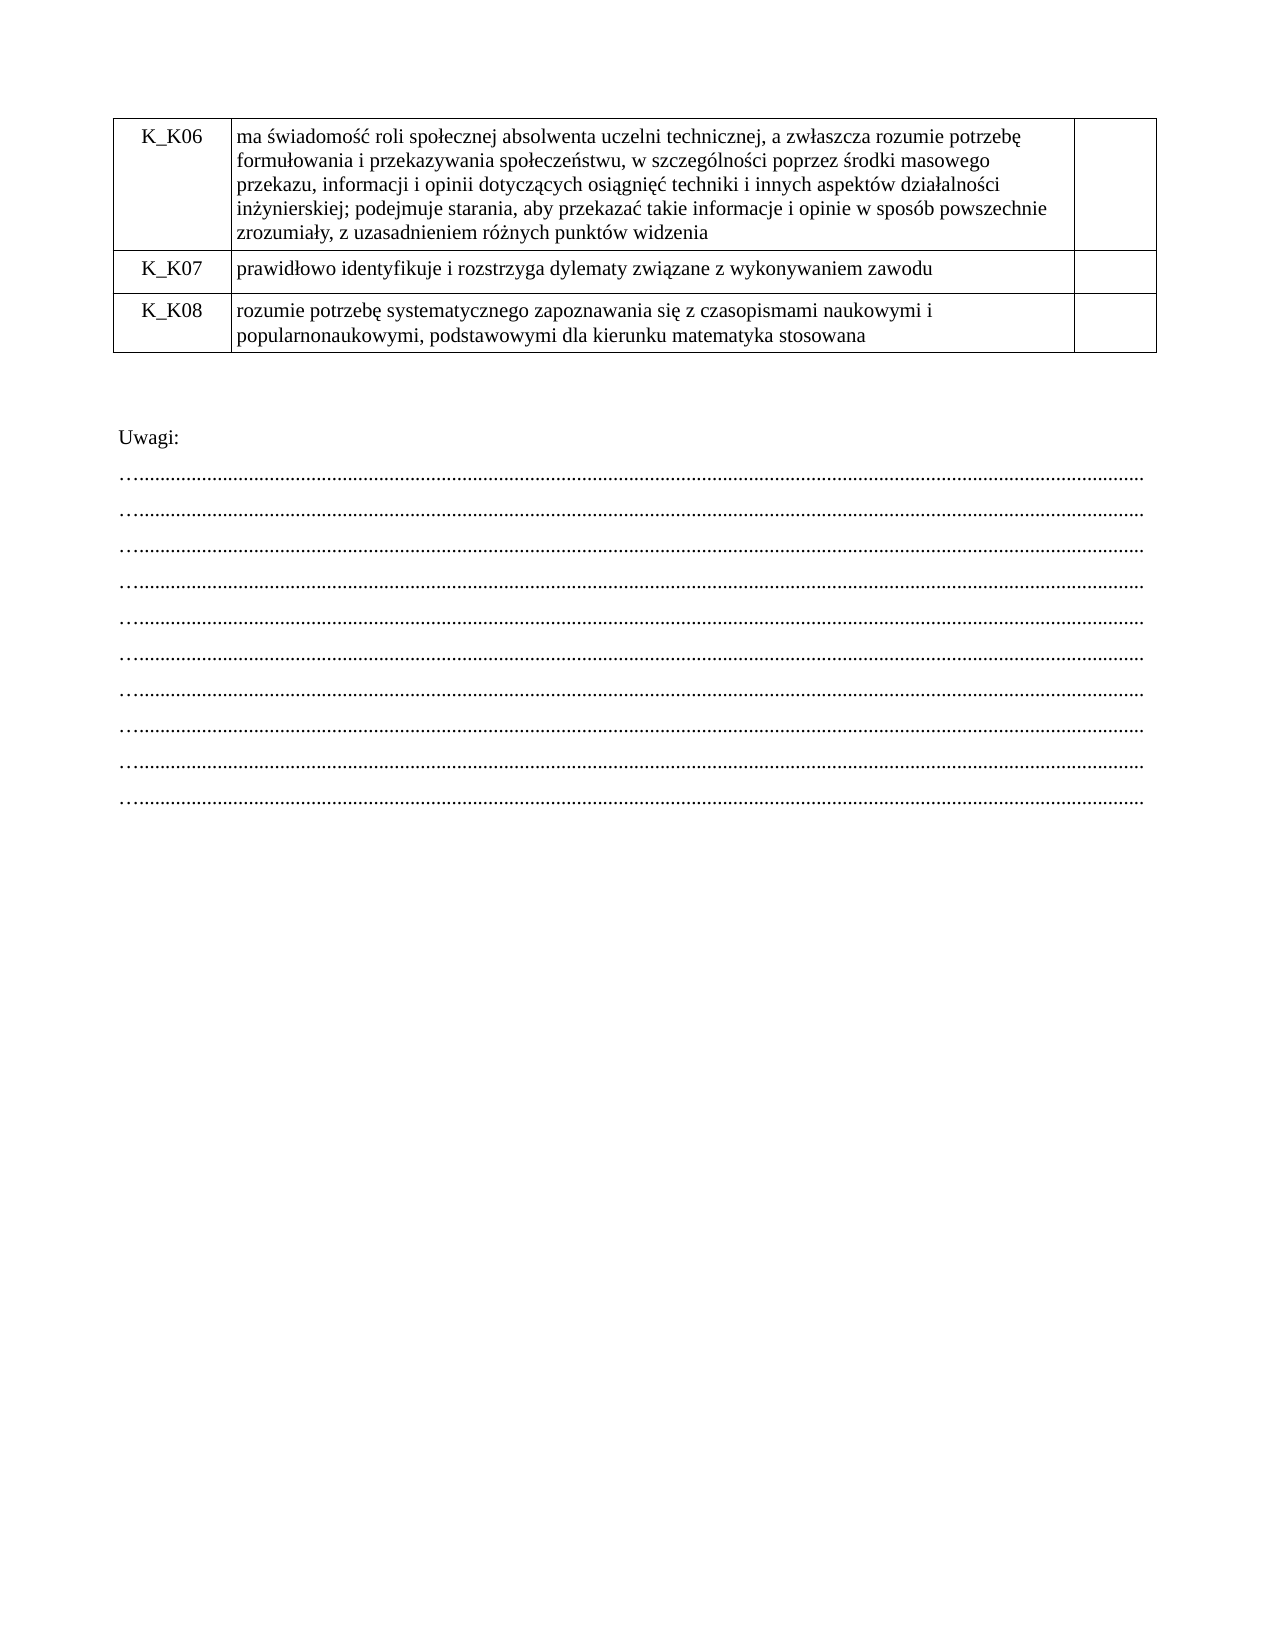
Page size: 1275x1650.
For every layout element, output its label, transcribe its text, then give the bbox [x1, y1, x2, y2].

text …................................................................................................................................................................................................. [118, 533, 1157, 557]
text …................................................................................................................................................................................................. [118, 605, 1157, 629]
table_cell K_K06 [114, 119, 231, 250]
table_cell [1075, 119, 1156, 250]
table_cell ma świadomość roli społecznej absolwenta uczelni technicznej, a zwłaszcza rozumie potrzebę formułowania i przekazywania społeczeństwu, w szczególności poprzez środki masowego przekazu, informacji i opinii dotyczących osiągnięć techniki i innych aspektów działalności inżynierskiej; podejmuje starania, aby przekazać takie informacje i opinie w sposób powszechnie zrozumiały, z uzasadnieniem różnych punktów widzenia [232, 119, 1074, 250]
text …................................................................................................................................................................................................. [118, 713, 1157, 737]
text …................................................................................................................................................................................................. [118, 461, 1157, 485]
text …................................................................................................................................................................................................. [118, 749, 1157, 773]
text …................................................................................................................................................................................................. [118, 569, 1157, 593]
table_cell [1075, 251, 1156, 292]
text …................................................................................................................................................................................................. [118, 641, 1157, 665]
table_header rozumie potrzebę systematycznego zapoznawania się z czasopismami naukowymi i popularnonaukowymi, podstawowymi dla kierunku matematyka stosowana [232, 294, 1074, 352]
text …................................................................................................................................................................................................. [118, 677, 1157, 701]
table_header K_K08 [114, 294, 231, 352]
text …................................................................................................................................................................................................. [118, 785, 1157, 809]
table_header [1075, 294, 1156, 352]
text Uwagi: [118, 424, 1157, 449]
text …................................................................................................................................................................................................. [118, 497, 1157, 521]
table_cell prawidłowo identyfikuje i rozstrzyga dylematy związane z wykonywaniem zawodu [232, 251, 1074, 292]
table_cell K_K07 [114, 251, 231, 292]
